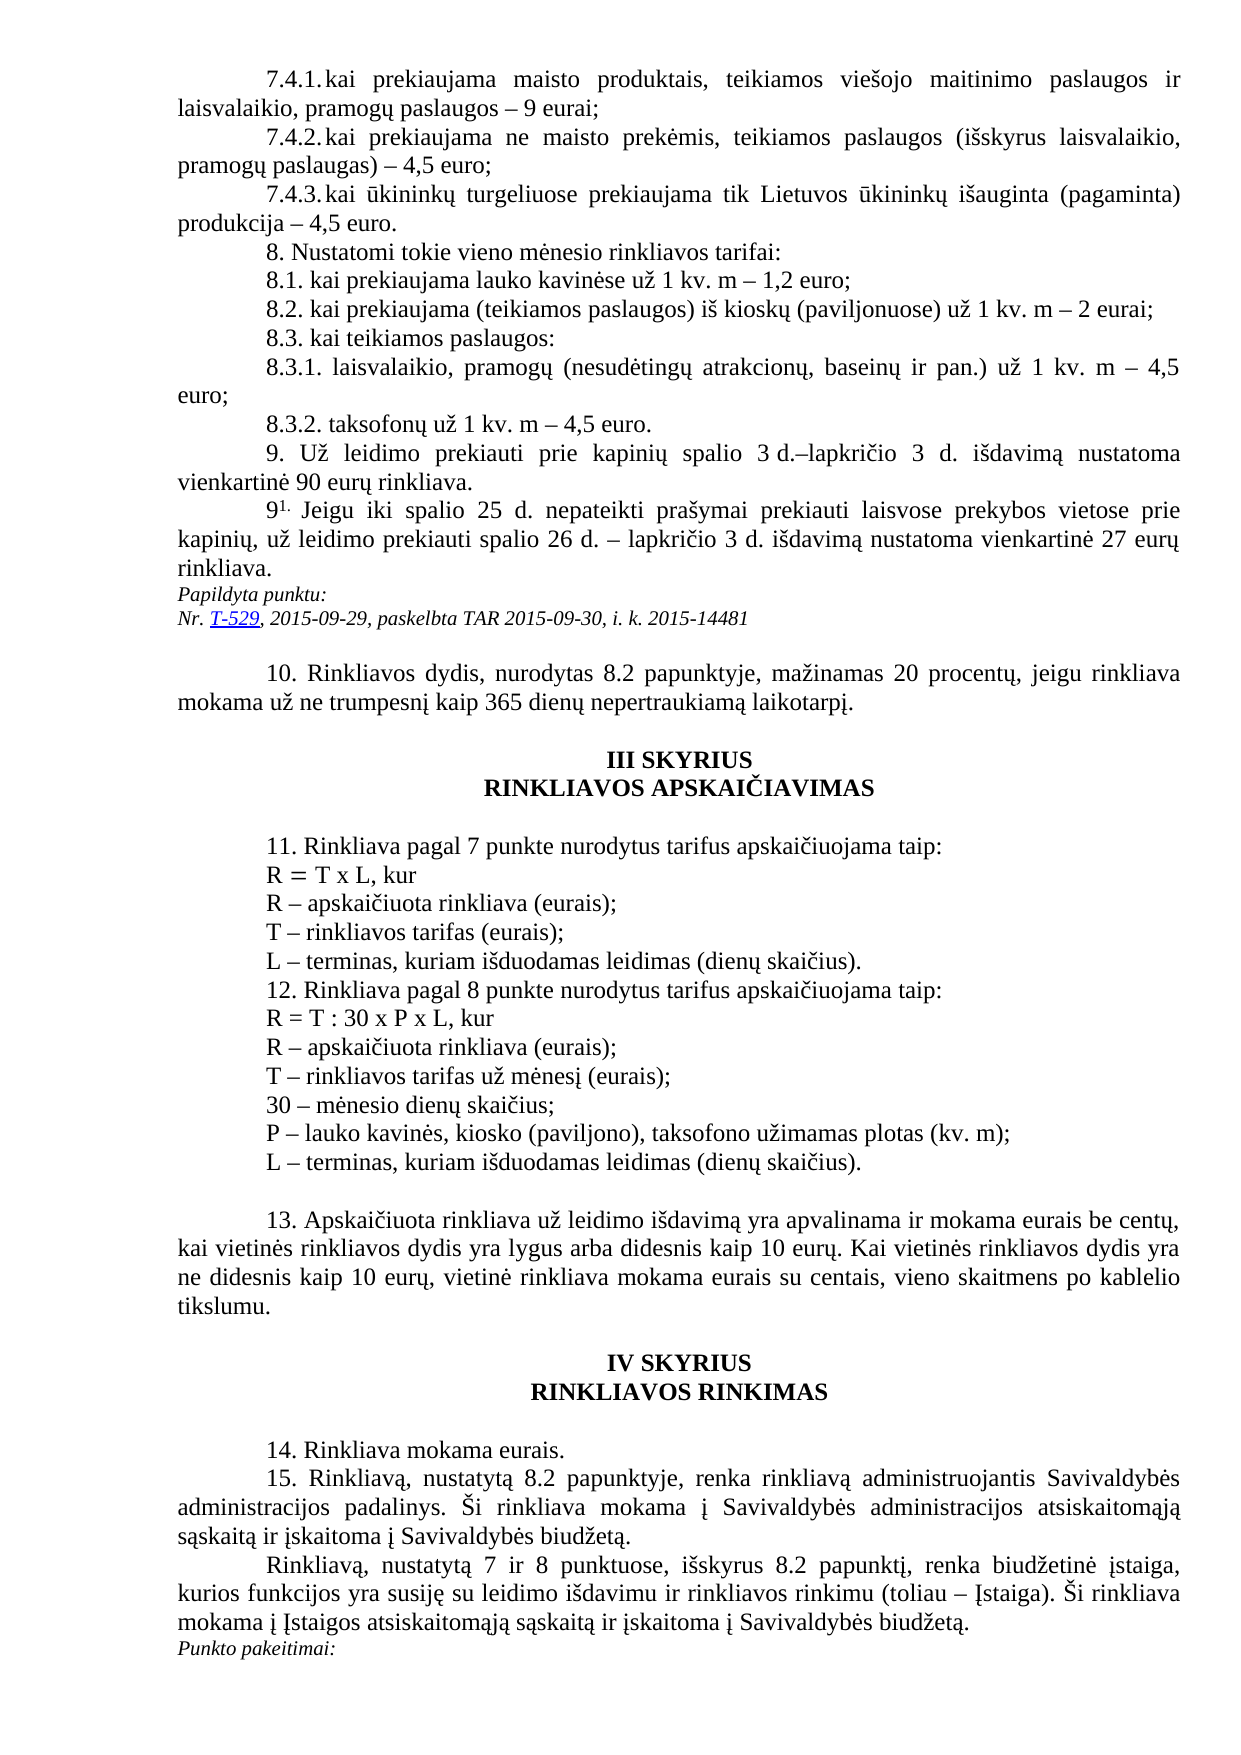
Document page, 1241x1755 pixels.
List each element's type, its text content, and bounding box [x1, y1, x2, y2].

text Punkto pakeitimai: [177, 1636, 1181, 1660]
text 11. Rinkliava pagal 7 punkte nurodytus tarifus apskaičiuojama taip: [177, 831, 1181, 860]
text R – apskaičiuota rinkliava (eurais); [177, 1032, 1181, 1061]
text 8.2. kai prekiaujama (teikiamos paslaugos) iš kioskų (paviljonuose) už 1 kv. m – 2 eurai; [177, 294, 1181, 323]
text 8.3. kai teikiamos paslaugos: [177, 323, 1181, 352]
text 91. Jeigu iki spalio 25 d. nepateikti prašymai prekiauti laisvose prekybos vietose prie kapinių, už leidimo prekiauti spalio 26 d. – lapkričio 3 d. išdavimą nustatoma vienkartinė 27 eurų rinkliava. [177, 495, 1181, 582]
text 15. Rinkliavą, nustatytą 8.2 papunktyje, renka rinkliavą administruojantis Savivaldybės administracijos padalinys. Ši rinkliava mokama į Savivaldybės administracijos atsiskaitomąją sąskaitą ir įskaitoma į Savivaldybės biudžetą. [177, 1463, 1181, 1550]
text 12. Rinkliava pagal 8 punkte nurodytus tarifus apskaičiuojama taip: [177, 975, 1181, 1003]
text Rinkliavą, nustatytą 7 ir 8 punktuose, išskyrus 8.2 papunktį, renka biudžetinė įstaiga, kurios funkcijos yra susiję su leidimo išdavimu ir rinkliavos rinkimu (toliau – Įstaiga). Ši rinkliava mokama į Įstaigos atsiskaitomąją sąskaitą ir įskaitoma į Savivaldybės biudžetą. [177, 1550, 1181, 1636]
text 8.3.2. taksofonų už 1 kv. m – 4,5 euro. [177, 409, 1181, 438]
text R  T x L, kur [177, 860, 1181, 888]
text 7.4.2. kai prekiaujama ne maisto prekėmis, teikiamos paslaugos (išskyrus laisvalaikio, pramogų paslaugas) – 4,5 euro; [177, 122, 1181, 179]
text Papildyta punktu: [177, 582, 1181, 606]
text RINKLIAVOS RINKIMAS [177, 1377, 1181, 1406]
text 8. Nustatomi tokie vieno mėnesio rinkliavos tarifai: [177, 237, 1181, 265]
text T – rinkliavos tarifas (eurais); [177, 917, 1181, 946]
text L – terminas, kuriam išduodamas leidimas (dienų skaičius). [177, 1147, 1181, 1176]
text R = T : 30 x P x L, kur [177, 1003, 1181, 1032]
text 10. Rinkliavos dydis, nurodytas 8.2 papunktyje, mažinamas 20 procentų, jeigu rinkliava mokama už ne trumpesnį kaip 365 dienų nepertraukiamą laikotarpį. [177, 658, 1181, 716]
text Nr. T-529, 2015-09-29, paskelbta TAR 2015-09-30, i. k. 2015-14481 [177, 606, 1181, 630]
text P – lauko kavinės, kiosko (paviljono), taksofono užimamas plotas (kv. m); [177, 1118, 1181, 1147]
text III SKYRIUS [177, 745, 1181, 773]
text 9. Už leidimo prekiauti prie kapinių spalio 3 d.–lapkričio 3 d. išdavimą nustatoma vienkartinė 90 eurų rinkliava. [177, 438, 1181, 495]
text RINKLIAVOS APSKAIČIAVIMAS [177, 773, 1181, 802]
text 7.4.3. kai ūkininkų turgeliuose prekiaujama tik Lietuvos ūkininkų išauginta (pagaminta) produkcija – 4,5 euro. [177, 179, 1181, 237]
text L – terminas, kuriam išduodamas leidimas (dienų skaičius). [177, 946, 1181, 975]
text T – rinkliavos tarifas už mėnesį (eurais); [177, 1061, 1181, 1090]
text 8.3.1. laisvalaikio, pramogų (nesudėtingų atrakcionų, baseinų ir pan.) už 1 kv. m – 4,5 euro; [177, 352, 1181, 409]
text IV SKYRIUS [177, 1348, 1181, 1377]
text 14. Rinkliava mokama eurais. [177, 1435, 1181, 1463]
text 13. Apskaičiuota rinkliava už leidimo išdavimą yra apvalinama ir mokama eurais be centų, kai vietinės rinkliavos dydis yra lygus arba didesnis kaip 10 eurų. Kai vietinės rinkliavos dydis yra ne didesnis kaip 10 eurų, vietinė rinkliava mokama eurais su centais, vieno skaitmens po kablelio tikslumu. [177, 1205, 1181, 1320]
text R – apskaičiuota rinkliava (eurais); [177, 888, 1181, 917]
text 30 – mėnesio dienų skaičius; [177, 1090, 1181, 1118]
text 8.1. kai prekiaujama lauko kavinėse už 1 kv. m – 1,2 euro; [177, 265, 1181, 294]
text 7.4.1. kai prekiaujama maisto produktais, teikiamos viešojo maitinimo paslaugos ir laisvalaikio, pramogų paslaugos – 9 eurai; [177, 64, 1181, 122]
